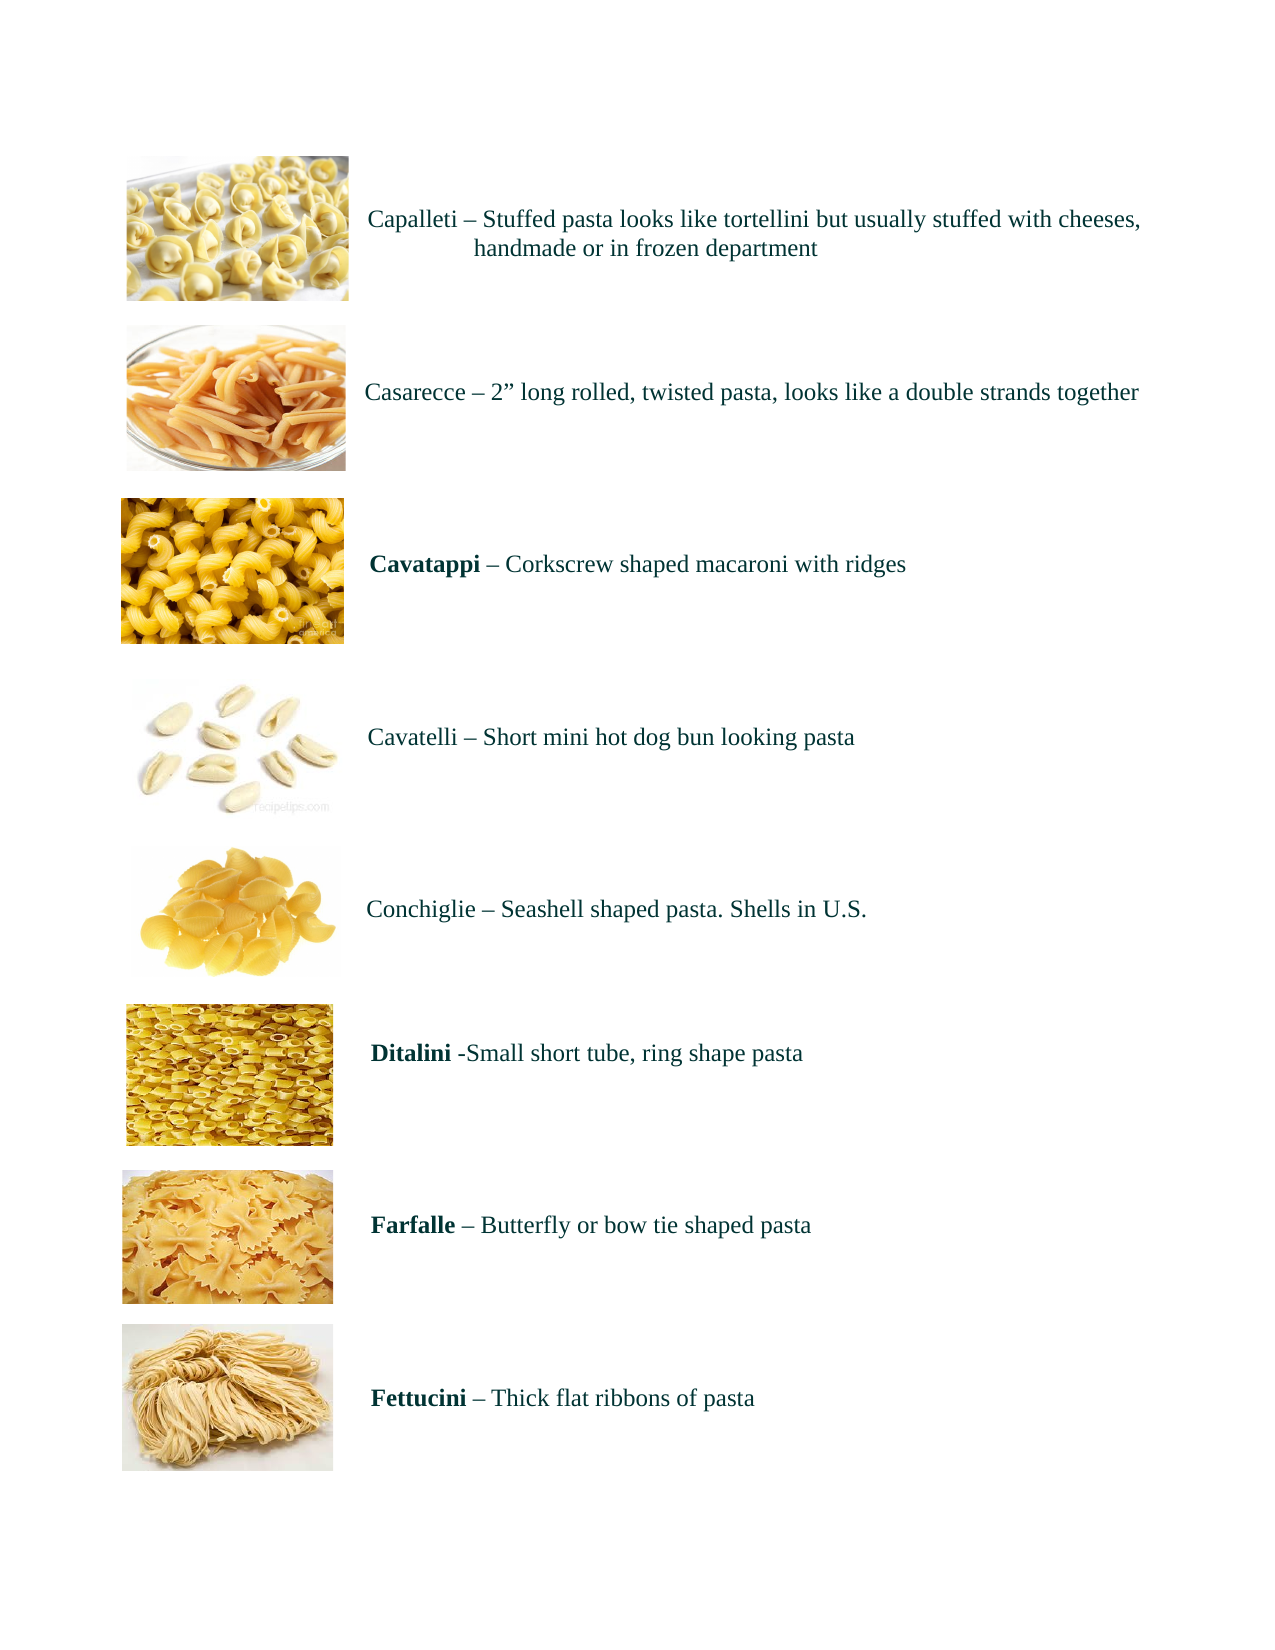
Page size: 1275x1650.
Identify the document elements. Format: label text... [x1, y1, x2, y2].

picture [126, 325, 346, 471]
text Fettucini – Thick flat ribbons of pasta [334, 1383, 1157, 1412]
text Cavatelli – Short mini hot dog bun looking pasta [343, 722, 1157, 751]
picture [126, 1004, 334, 1146]
text Ditalini -Small short tube, ring shape pasta [334, 1038, 1157, 1067]
text Cavatappi – Corkscrew shaped macaroni with ridges [344, 549, 1157, 578]
picture [132, 679, 343, 819]
text handmade or in frozen department [349, 233, 1157, 262]
text Casarecce – 2” long rolled, twisted pasta, looks like a double strands together [346, 377, 1157, 406]
text Conchiglie – Seashell shaped pasta. Shells in U.S. [341, 894, 1157, 923]
text Capalleti – Stuffed pasta looks like tortellini but usually stuffed with cheeses, [349, 204, 1157, 233]
picture [126, 156, 349, 301]
picture [122, 1170, 334, 1304]
picture [121, 498, 344, 644]
picture [122, 1324, 334, 1471]
picture [130, 846, 341, 977]
text Farfalle – Butterfly or bow tie shaped pasta [334, 1211, 1157, 1239]
